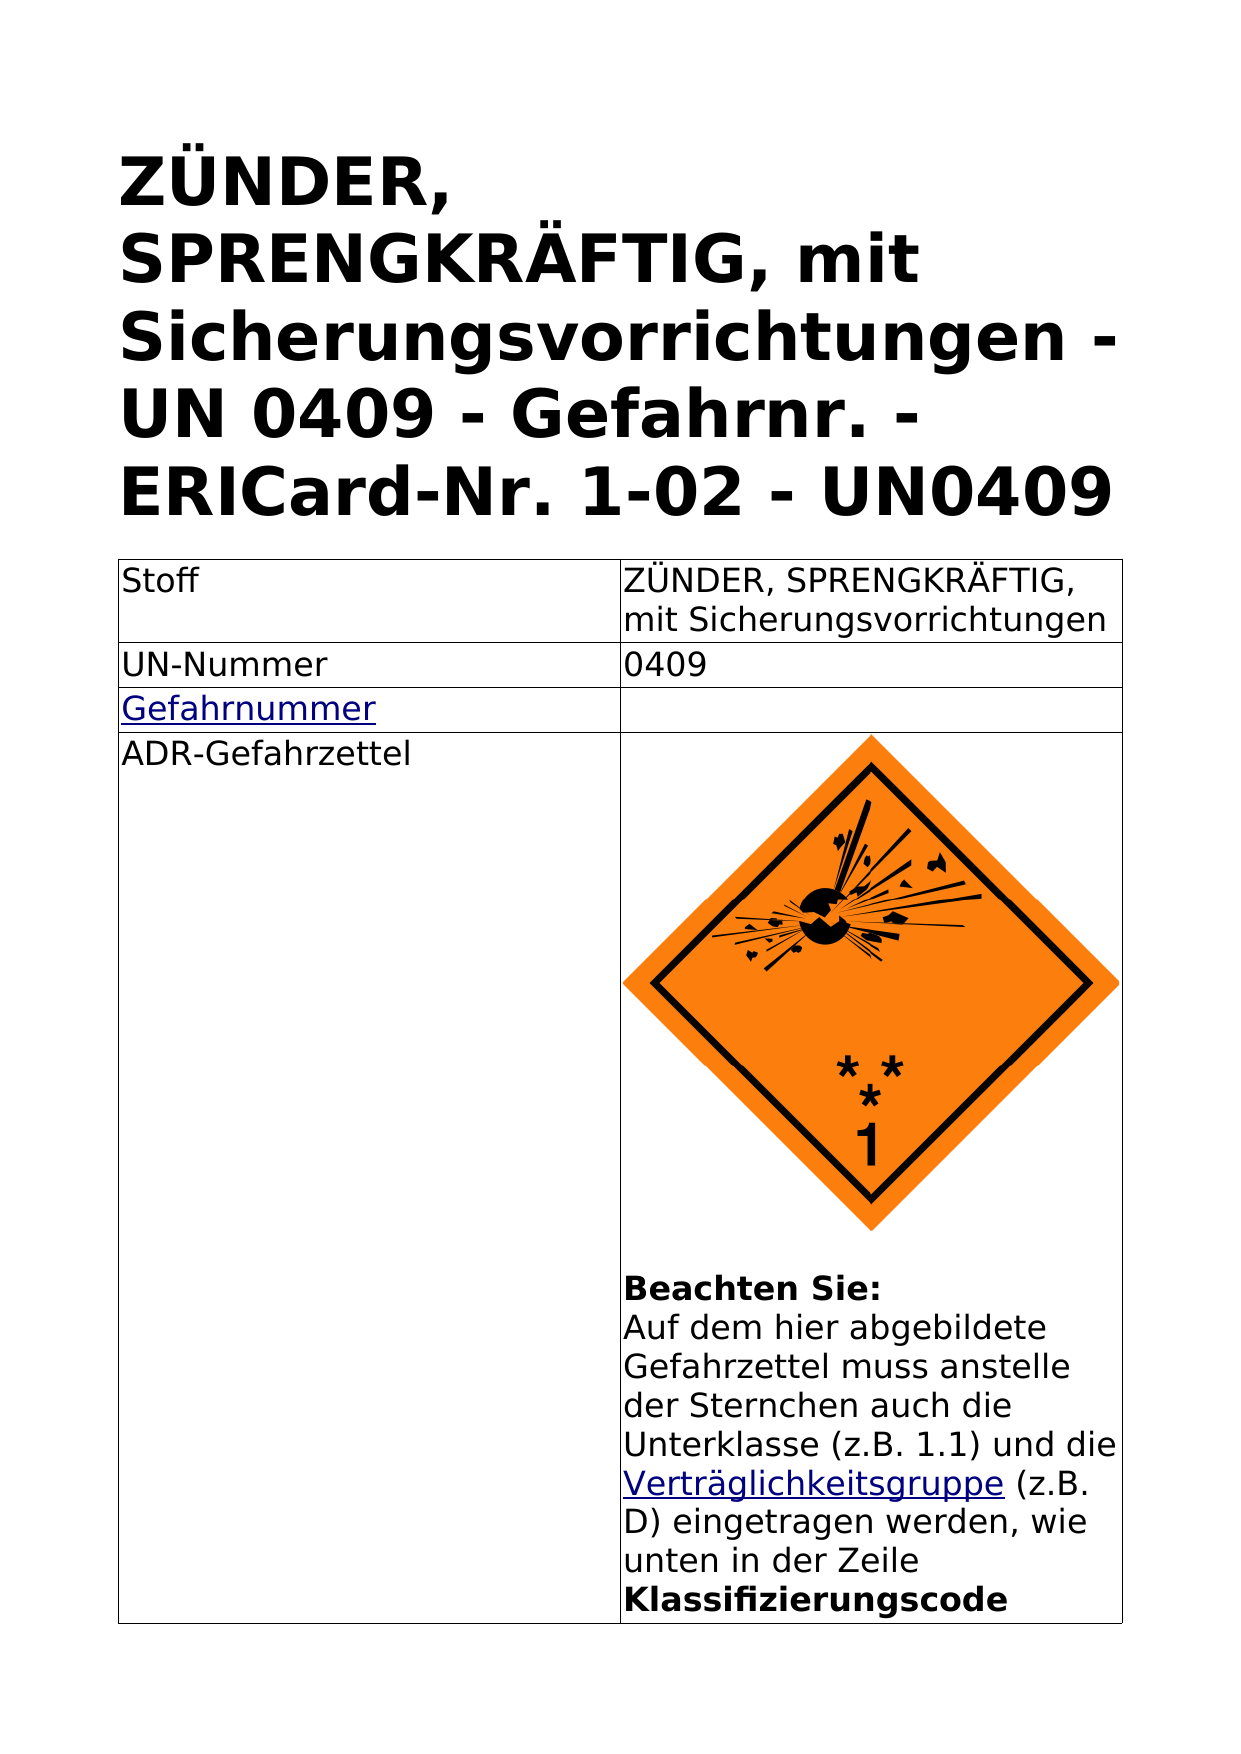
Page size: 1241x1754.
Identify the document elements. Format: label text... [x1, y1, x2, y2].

table_cell Gefahrnummer [119, 688, 620, 732]
table_cell UN-Nummer [119, 643, 620, 687]
subtitle ZÜNDER, SPRENGKRÄFTIG, mit Sicherungsvorrichtungen - UN 0409 - Gefahrnr. - ERICard-Nr. 1-02 - UN0409 [118, 143, 1122, 531]
table_header ZÜNDER, SPRENGKRÄFTIG, mit Sicherungsvorrichtungen [621, 560, 1122, 642]
table_cell 0409 [621, 643, 1122, 687]
table_cell ADR-Gefahrzettel [119, 733, 620, 1622]
table_cell Beachten Sie: Auf dem hier abgebildete Gefahrzettel muss anstelle der Sternchen auch die Unterklasse (z.B. 1.1) und die Verträglichkeitsgruppe (z.B. D) eingetragen werden, wie unten in der Zeile Klassifizierungscode [621, 733, 1122, 1622]
picture [622, 734, 1120, 1231]
table_header Stoff [119, 560, 620, 642]
table_cell [621, 688, 1122, 732]
